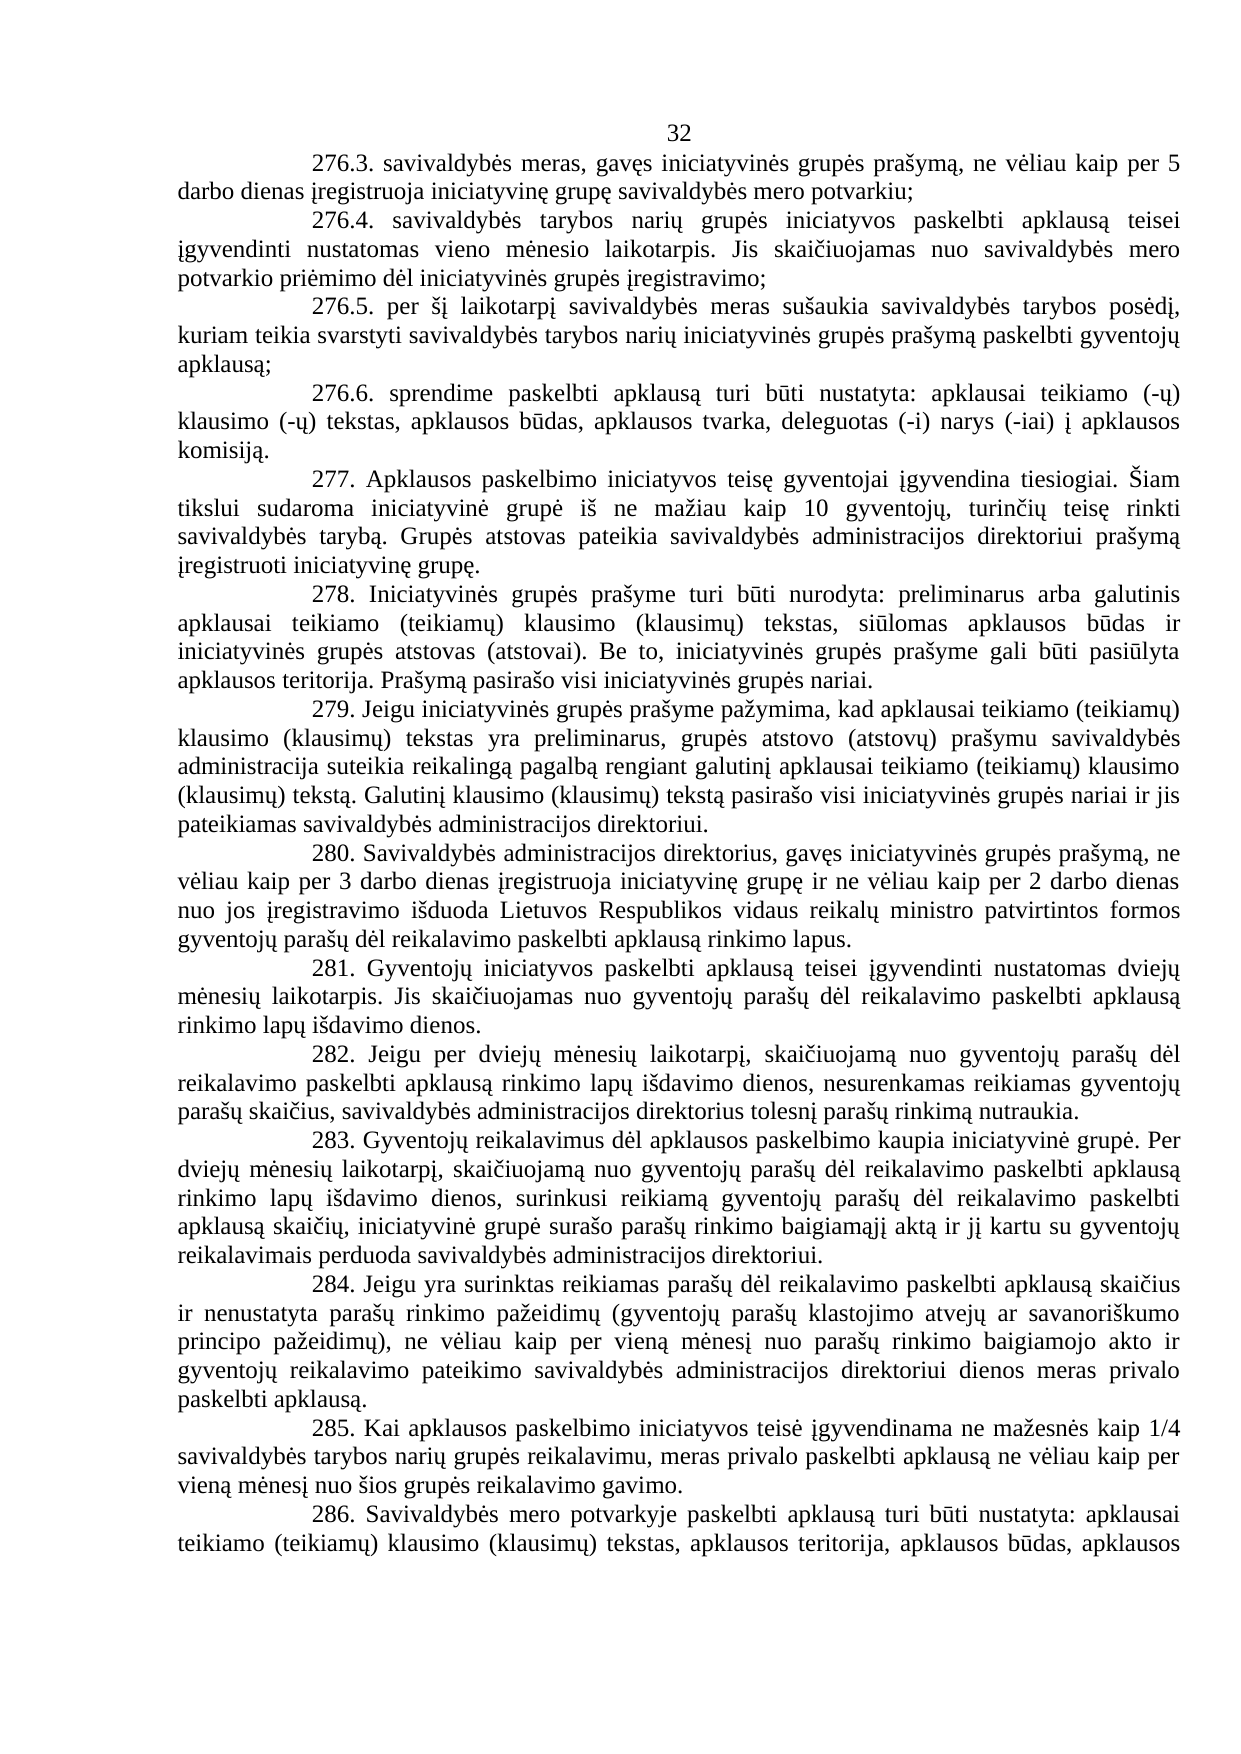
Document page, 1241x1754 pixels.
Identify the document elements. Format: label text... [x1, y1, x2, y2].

text 276.3. savivaldybės meras, gavęs iniciatyvinės grupės prašymą, ne vėliau kaip per 5 darbo dienas įregistruoja iniciatyvinę grupę savivaldybės mero potvarkiu; [177, 148, 1181, 205]
text 281. Gyventojų iniciatyvos paskelbti apklausą teisei įgyvendinti nustatomas dviejų mėnesių laikotarpis. Jis skaičiuojamas nuo gyventojų parašų dėl reikalavimo paskelbti apklausą rinkimo lapų išdavimo dienos. [177, 953, 1181, 1039]
text 282. Jeigu per dviejų mėnesių laikotarpį, skaičiuojamą nuo gyventojų parašų dėl reikalavimo paskelbti apklausą rinkimo lapų išdavimo dienos, nesurenkamas reikiamas gyventojų parašų skaičius, savivaldybės administracijos direktorius tolesnį parašų rinkimą nutraukia. [177, 1039, 1181, 1125]
text 278. Iniciatyvinės grupės prašyme turi būti nurodyta: preliminarus arba galutinis apklausai teikiamo (teikiamų) klausimo (klausimų) tekstas, siūlomas apklausos būdas ir iniciatyvinės grupės atstovas (atstovai). Be to, iniciatyvinės grupės prašyme gali būti pasiūlyta apklausos teritorija. Prašymą pasirašo visi iniciatyvinės grupės nariai. [177, 579, 1181, 694]
text 277. Apklausos paskelbimo iniciatyvos teisę gyventojai įgyvendina tiesiogiai. Šiam tikslui sudaroma iniciatyvinė grupė iš ne mažiau kaip 10 gyventojų, turinčių teisę rinkti savivaldybės tarybą. Grupės atstovas pateikia savivaldybės administracijos direktoriui prašymą įregistruoti iniciatyvinę grupę. [177, 464, 1181, 579]
text 276.4. savivaldybės tarybos narių grupės iniciatyvos paskelbti apklausą teisei įgyvendinti nustatomas vieno mėnesio laikotarpis. Jis skaičiuojamas nuo savivaldybės mero potvarkio priėmimo dėl iniciatyvinės grupės įregistravimo; [177, 205, 1181, 291]
text 283. Gyventojų reikalavimus dėl apklausos paskelbimo kaupia iniciatyvinė grupė. Per dviejų mėnesių laikotarpį, skaičiuojamą nuo gyventojų parašų dėl reikalavimo paskelbti apklausą rinkimo lapų išdavimo dienos, surinkusi reikiamą gyventojų parašų dėl reikalavimo paskelbti apklausą skaičių, iniciatyvinė grupė surašo parašų rinkimo baigiamąjį aktą ir jį kartu su gyventojų reikalavimais perduoda savivaldybės administracijos direktoriui. [177, 1125, 1181, 1269]
text 276.5. per šį laikotarpį savivaldybės meras sušaukia savivaldybės tarybos posėdį, kuriam teikia svarstyti savivaldybės tarybos narių iniciatyvinės grupės prašymą paskelbti gyventojų apklausą; [177, 291, 1181, 378]
text 279. Jeigu iniciatyvinės grupės prašyme pažymima, kad apklausai teikiamo (teikiamų) klausimo (klausimų) tekstas yra preliminarus, grupės atstovo (atstovų) prašymu savivaldybės administracija suteikia reikalingą pagalbą rengiant galutinį apklausai teikiamo (teikiamų) klausimo (klausimų) tekstą. Galutinį klausimo (klausimų) tekstą pasirašo visi iniciatyvinės grupės nariai ir jis pateikiamas savivaldybės administracijos direktoriui. [177, 694, 1181, 838]
text 286. Savivaldybės mero potvarkyje paskelbti apklausą turi būti nustatyta: apklausai teikiamo (teikiamų) klausimo (klausimų) tekstas, apklausos teritorija, apklausos būdas, apklausos [177, 1499, 1181, 1556]
text 285. Kai apklausos paskelbimo iniciatyvos teisė įgyvendinama ne mažesnės kaip 1/4 savivaldybės tarybos narių grupės reikalavimu, meras privalo paskelbti apklausą ne vėliau kaip per vieną mėnesį nuo šios grupės reikalavimo gavimo. [177, 1413, 1181, 1499]
text 280. Savivaldybės administracijos direktorius, gavęs iniciatyvinės grupės prašymą, ne vėliau kaip per 3 darbo dienas įregistruoja iniciatyvinę grupę ir ne vėliau kaip per 2 darbo dienas nuo jos įregistravimo išduoda Lietuvos Respublikos vidaus reikalų ministro patvirtintos formos gyventojų parašų dėl reikalavimo paskelbti apklausą rinkimo lapus. [177, 838, 1181, 953]
text 284. Jeigu yra surinktas reikiamas parašų dėl reikalavimo paskelbti apklausą skaičius ir nenustatyta parašų rinkimo pažeidimų (gyventojų parašų klastojimo atvejų ar savanoriškumo principo pažeidimų), ne vėliau kaip per vieną mėnesį nuo parašų rinkimo baigiamojo akto ir gyventojų reikalavimo pateikimo savivaldybės administracijos direktoriui dienos meras privalo paskelbti apklausą. [177, 1269, 1181, 1413]
text 276.6. sprendime paskelbti apklausą turi būti nustatyta: apklausai teikiamo (-ų) klausimo (-ų) tekstas, apklausos būdas, apklausos tvarka, deleguotas (-i) narys (-iai) į apklausos komisiją. [177, 378, 1181, 464]
